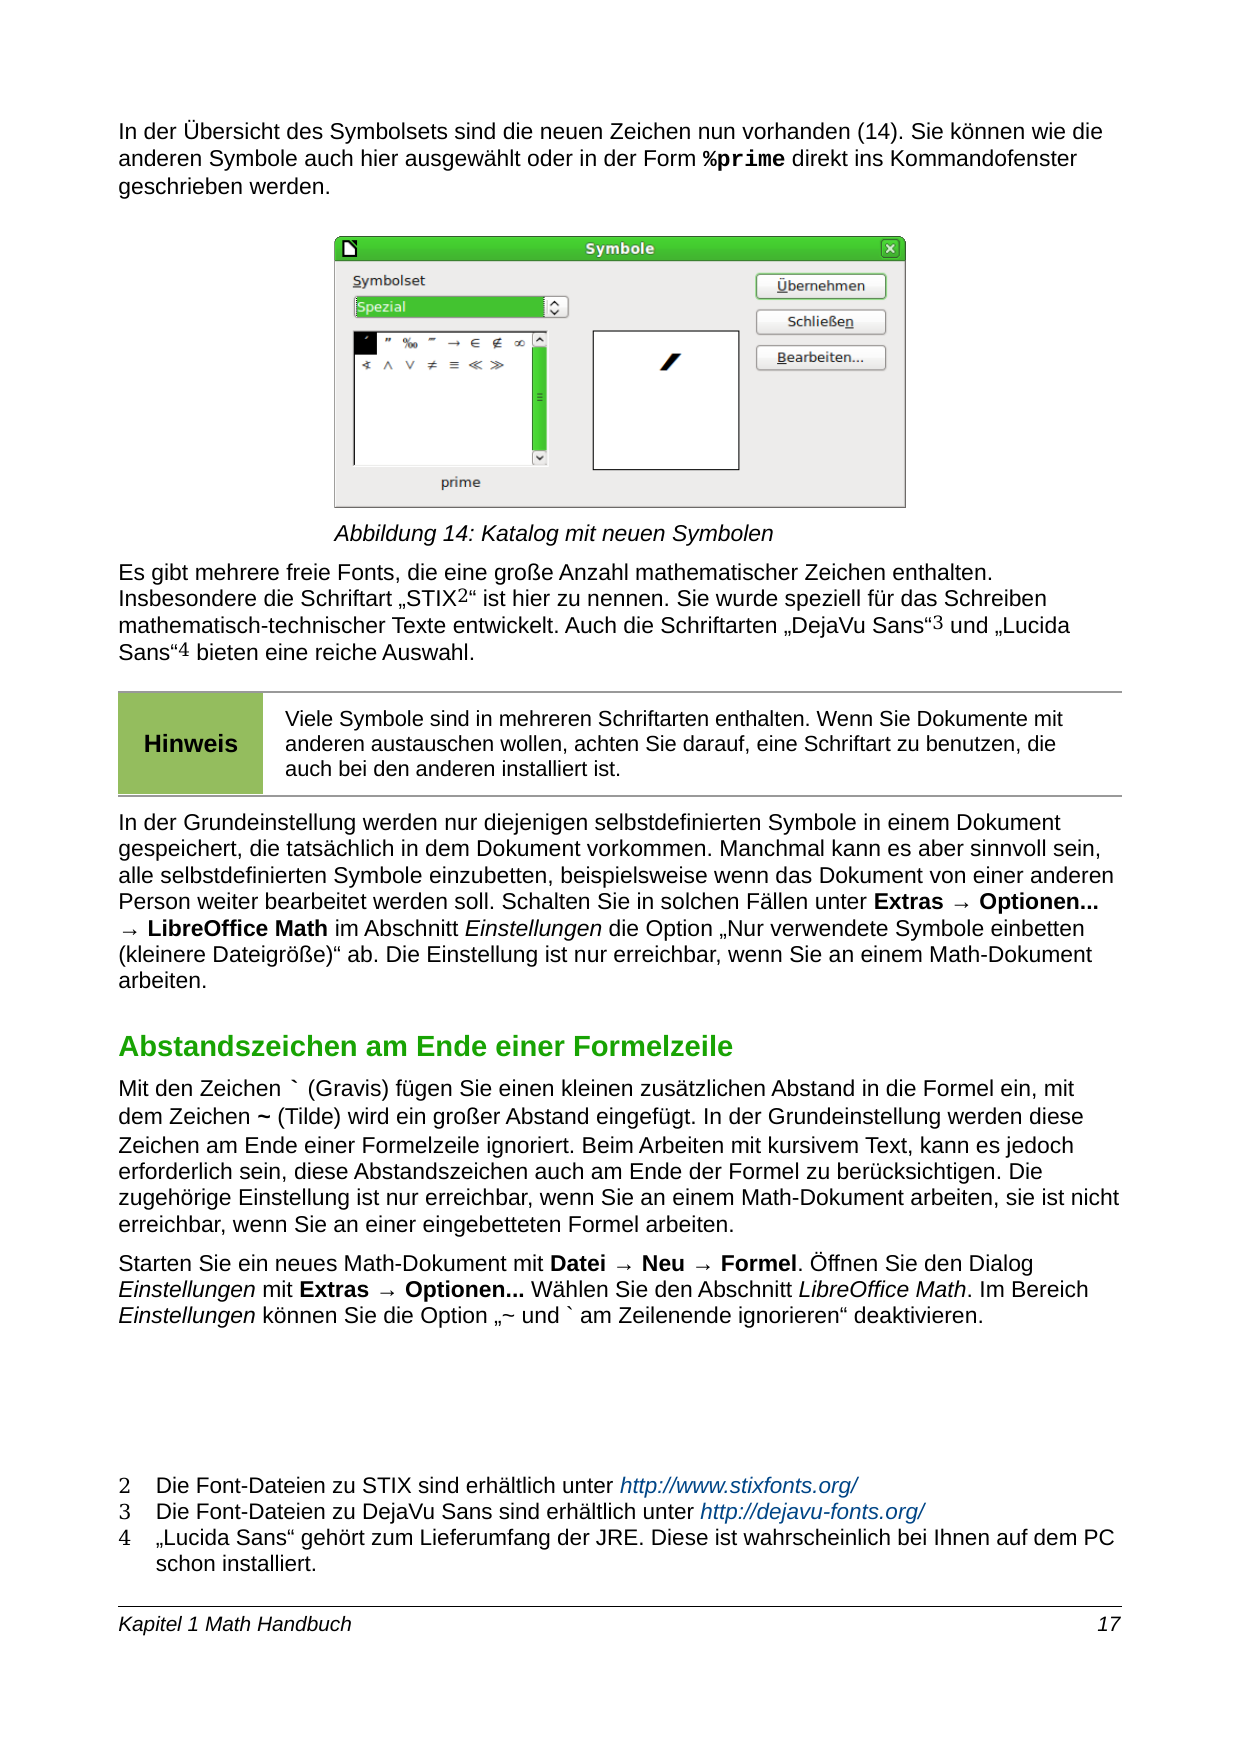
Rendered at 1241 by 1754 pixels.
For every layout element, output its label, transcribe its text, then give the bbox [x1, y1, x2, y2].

text In der Grundeinstellung werden nur diejenigen selbstdefinierten Symbole in einem Dokument gespeichert, die tatsächlich in dem Dokument vorkommen. Manchmal kann es aber sinnvoll sein, alle selbstdefinierten Symbole einzubetten, beispielsweise wenn das Dokument von einer anderen Person weiter bearbeitet werden soll. Schalten Sie in solchen Fällen unter Extras → Optionen... → LibreOffice Math im Abschnitt Einstellungen die Option „Nur verwendete Symbole einbetten (kleinere Dateigröße)“ ab. Die Einstellung ist nur erreichbar, wenn Sie an einem Math-Dokument arbeiten. [118, 809, 1122, 993]
table_header Hinweis [118, 693, 263, 794]
picture [334, 236, 906, 508]
text Mit den Zeichen ` (Gravis) fügen Sie einen kleinen zusätzlichen Abstand in die Formel ein, mit dem Zeichen ~ (Tilde) wird ein großer Abstand eingefügt. In der Grundeinstellung werden diese Zeichen am Ende einer Formelzeile ignoriert. Beim Arbeiten mit kursivem Text, kann es jedoch erforderlich sein, diese Abstandszeichen auch am Ende der Formel zu berücksichtigen. Die zugehörige Einstellung ist nur erreichbar, wenn Sie an einem Math-Dokument arbeiten, sie ist nicht erreichbar, wenn Sie an einer eingebetteten Formel arbeiten. [118, 1075, 1122, 1237]
text Die Font-Dateien zu STIX sind erhältlich unter http://www.stixfonts.org/ [118, 1472, 1122, 1498]
text In der Übersicht des Symbolsets sind die neuen Zeichen nun vorhanden (Abbildung 14). Sie können wie die anderen Symbole auch hier ausgewählt oder in der Form %prime direkt ins Kommandofenster geschrieben werden. [118, 118, 1122, 199]
text Die Font-Dateien zu DejaVu Sans sind erhältlich unter http://dejavu-fonts.org/ [118, 1498, 1122, 1524]
text Starten Sie ein neues Math-Dokument mit Datei → Neu → Formel. Öffnen Sie den Dialog Einstellungen mit Extras → Optionen... Wählen Sie den Abschnitt LibreOffice Math. Im Bereich Einstellungen können Sie die Option „~ und ` am Zeilenende ignorieren“ deaktivieren. [118, 1249, 1122, 1329]
subtitle Abstandszeichen am Ende einer Formelzeile [118, 1029, 1122, 1063]
table_header Viele Symbole sind in mehreren Schriftarten enthalten. Wenn Sie Dokumente mit anderen austauschen wollen, achten Sie darauf, eine Schriftart zu benutzen, die auch bei den anderen installiert ist. [264, 693, 1122, 794]
text „Lucida Sans“ gehört zum Lieferumfang der JRE. Diese ist wahrscheinlich bei Ihnen auf dem PC schon installiert. [118, 1524, 1122, 1576]
text Es gibt mehrere freie Fonts, die eine große Anzahl mathematischer Zeichen enthalten. Insbesondere die Schriftart „STIX“ ist hier zu nennen. Sie wurde speziell für das Schreiben mathematisch-technischer Texte entwickelt. Auch die Schriftarten „DejaVu Sans“ und „Lucida Sans“ bieten eine reiche Auswahl. [118, 559, 1122, 666]
text Abbildung 14: Katalog mit neuen Symbolen [334, 520, 906, 547]
